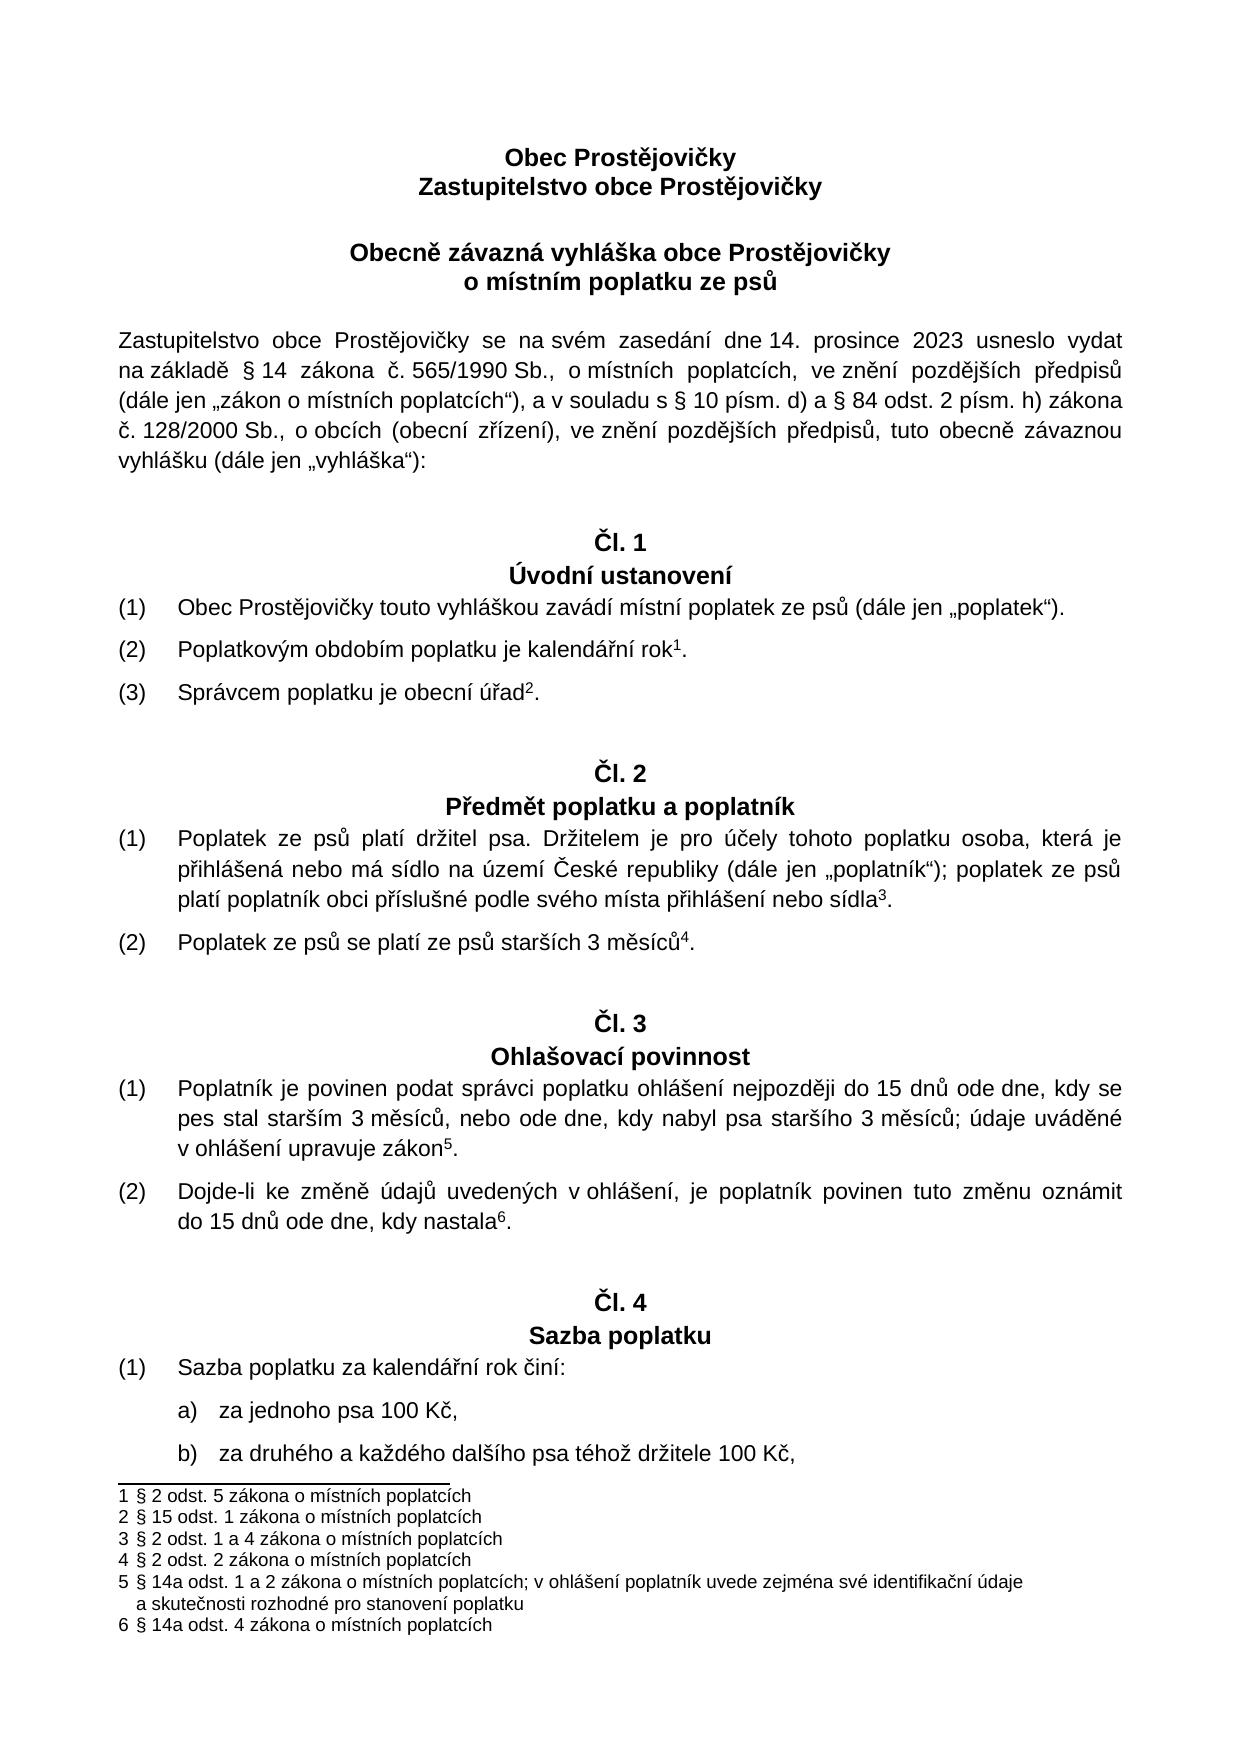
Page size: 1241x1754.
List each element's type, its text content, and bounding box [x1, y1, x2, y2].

list za jednoho psa 100 Kč, [177, 1397, 1122, 1423]
subtitle Čl. 3 Ohlašovací povinnost [118, 1009, 1122, 1071]
list Poplatkovým obdobím poplatku je kalendářní rok. [118, 636, 1122, 663]
list Poplatek ze psů se platí ze psů starších 3 měsíců. [118, 928, 1122, 955]
list Dojde-li ke změně údajů uvedených v ohlášení, je poplatník povinen tuto změnu oznámit do 15 dnů ode dne, kdy nastala. [118, 1178, 1122, 1234]
list § 2 odst. 2 zákona o místních poplatcích [118, 1549, 1122, 1571]
list § 14a odst. 1 a 2 zákona o místních poplatcích; v ohlášení poplatník uvede zejména své identifikační údaje a skutečnosti rozhodné pro stanovení poplatku [118, 1571, 1122, 1614]
list Poplatek ze psů platí držitel psa. Držitelem je pro účely tohoto poplatku osoba, která je přihlášená nebo má sídlo na území České republiky (dále jen „poplatník“); poplatek ze psů platí poplatník obci příslušné podle svého místa přihlášení nebo sídla. [118, 825, 1122, 912]
list Správcem poplatku je obecní úřad. [118, 679, 1122, 706]
list § 15 odst. 1 zákona o místních poplatcích [118, 1506, 1122, 1528]
title Obec Prostějovičky Zastupitelstvo obce Prostějovičky [118, 143, 1122, 201]
subtitle Obecně závazná vyhláška obce Prostějovičky o místním poplatku ze psů [118, 238, 1122, 295]
text Zastupitelstvo obce Prostějovičky se na svém zasedání dne 14. prosince 2023 usneslo vydat na základě § 14 zákona č. 565/1990 Sb., o místních poplatcích, ve znění pozdějších předpisů (dále jen „zákon o místních poplatcích“), a v souladu s § 10 písm. d) a § 84 odst. 2 písm. h) zákona č. 128/2000 Sb., o obcích (obecní zřízení), ve znění pozdějších předpisů, tuto obecně závaznou vyhlášku (dále jen „vyhláška“): [118, 327, 1122, 474]
subtitle Čl. 1 Úvodní ustanovení [118, 528, 1122, 589]
list § 2 odst. 5 zákona o místních poplatcích [118, 1484, 1122, 1506]
subtitle Čl. 4 Sazba poplatku [118, 1288, 1122, 1350]
list Poplatník je povinen podat správci poplatku ohlášení nejpozději do 15 dnů ode dne, kdy se pes stal starším 3 měsíců, nebo ode dne, kdy nabyl psa staršího 3 měsíců; údaje uváděné v ohlášení upravuje zákon. [118, 1075, 1122, 1162]
list Sazba poplatku za kalendářní rok činí: [118, 1354, 1122, 1381]
list § 2 odst. 1 a 4 zákona o místních poplatcích [118, 1528, 1122, 1549]
list za druhého a každého dalšího psa téhož držitele 100 Kč, [177, 1440, 1122, 1466]
list § 14a odst. 4 zákona o místních poplatcích [118, 1614, 1122, 1635]
list Obec Prostějovičky touto vyhláškou zavádí místní poplatek ze psů (dále jen „poplatek“). [118, 594, 1122, 620]
subtitle Čl. 2 Předmět poplatku a poplatník [118, 759, 1122, 821]
